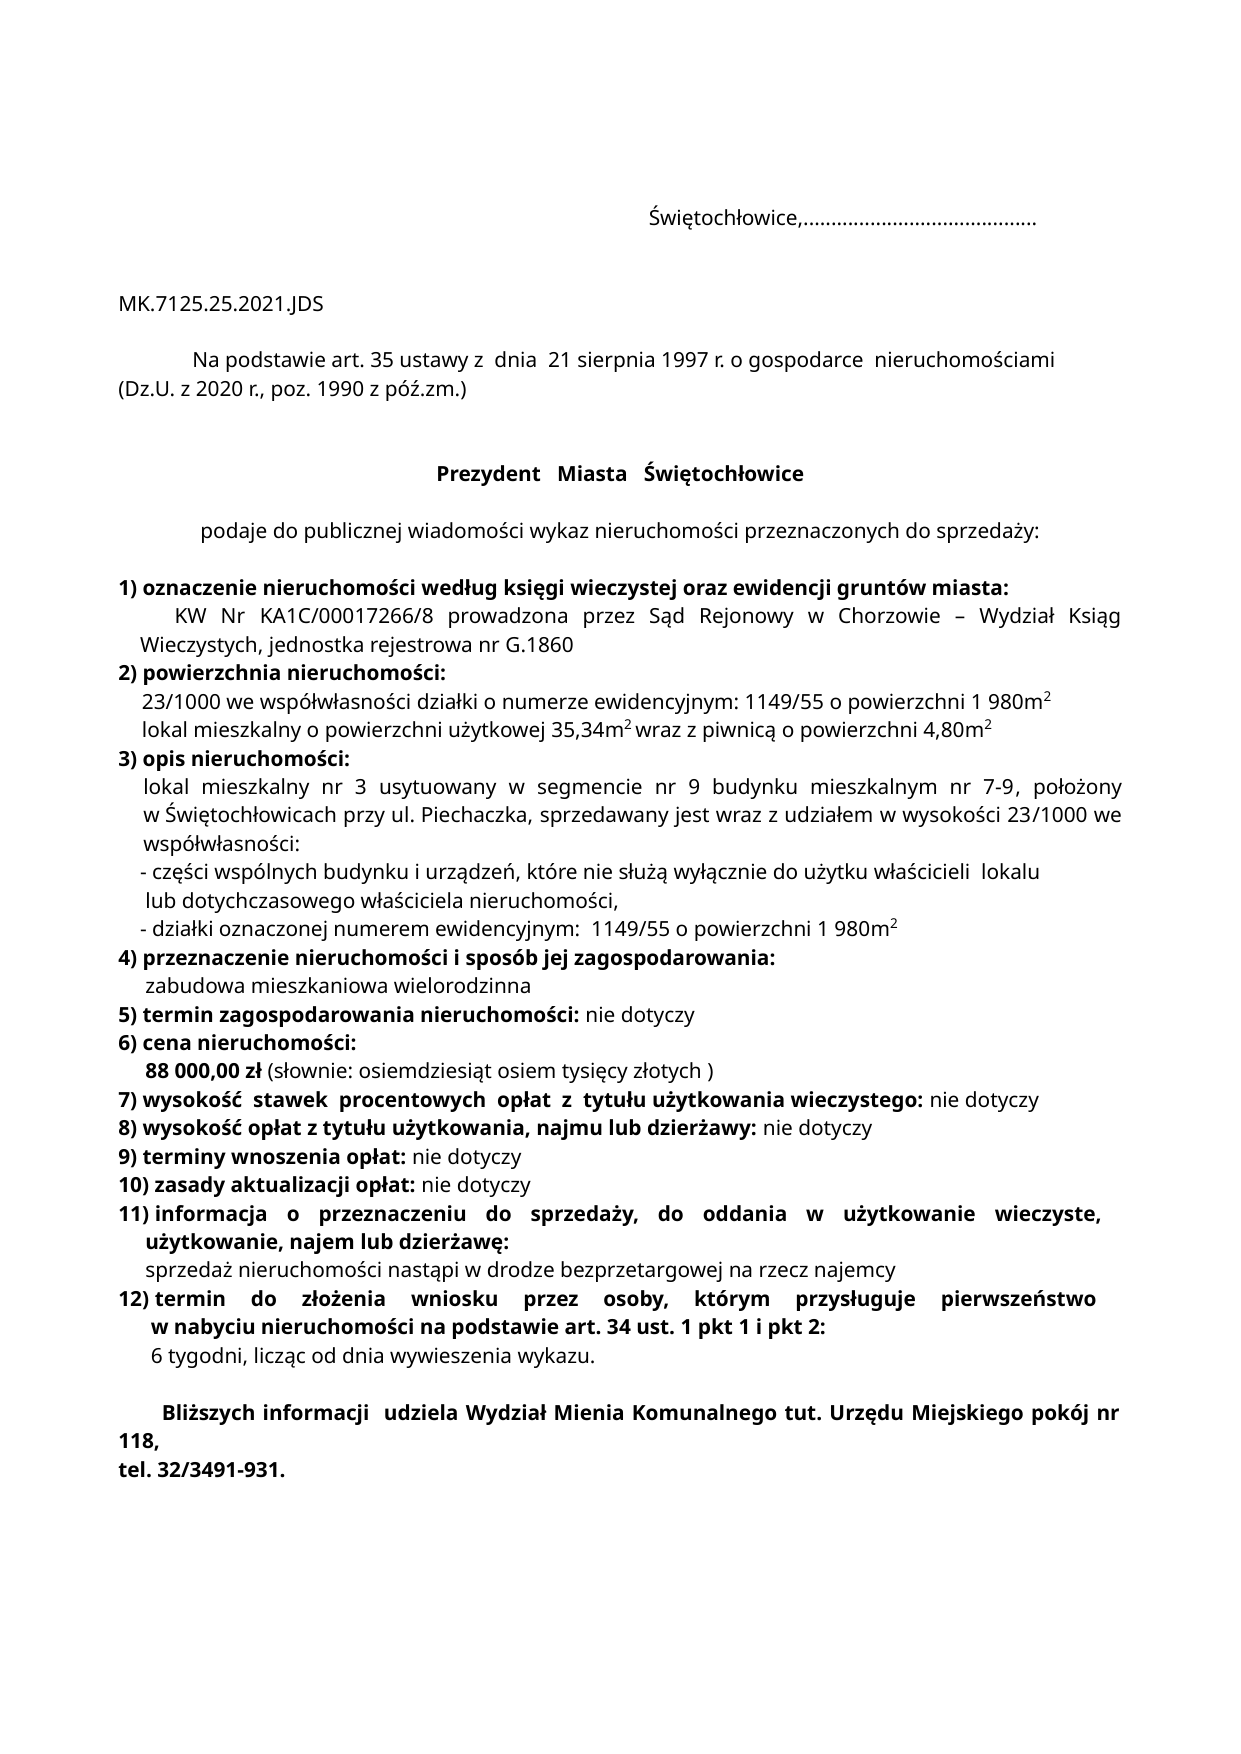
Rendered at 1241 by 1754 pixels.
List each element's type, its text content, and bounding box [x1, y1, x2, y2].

text KW Nr KA1C/00017266/8 prowadzona przez Sąd Rejonowy w Chorzowie – Wydział Ksiąg Wieczystych, jednostka rejestrowa nr G.1860 [118, 602, 1122, 658]
text lub dotychczasowego właściciela nieruchomości, [118, 886, 1122, 914]
text tel. 32/3491-931. [118, 1455, 1122, 1483]
text 8) wysokość opłat z tytułu użytkowania, najmu lub dzierżawy: nie dotyczy [118, 1113, 1122, 1142]
text (Dz.U. z 2020 r., poz. 1990 z póź.zm.) [118, 374, 1122, 402]
text - działki oznaczonej numerem ewidencyjnym: 1149/55 o powierzchni 1 980m2 [118, 914, 1122, 943]
text MK.7125.25.2021.JDS [118, 289, 1122, 317]
text 88 000,00 zł (słownie: osiemdziesiąt osiem tysięcy złotych ) [118, 1057, 1122, 1085]
text 1) oznaczenie nieruchomości według księgi wieczystej oraz ewidencji gruntów miasta: [118, 573, 1122, 602]
text - części wspólnych budynku i urządzeń, które nie służą wyłącznie do użytku właścicieli lokalu [118, 857, 1122, 886]
text 4) przeznaczenie nieruchomości i sposób jej zagospodarowania: [118, 943, 1122, 971]
text lokal mieszkalny o powierzchni użytkowej 35,34m2 wraz z piwnicą o powierzchni 4,80m2 [142, 715, 1122, 744]
text 2) powierzchnia nieruchomości: [118, 658, 1122, 687]
text Prezydent Miasta Świętochłowice [118, 459, 1122, 488]
text 6 tygodni, licząc od dnia wywieszenia wykazu. [118, 1341, 1122, 1369]
text 3) opis nieruchomości: [118, 744, 1122, 772]
text Świętochłowice,.......................................... [643, 203, 1122, 232]
text Bliższych informacji udziela Wydział Mienia Komunalnego tut. Urzędu Miejskiego pokój nr 118, [118, 1398, 1122, 1455]
text 7) wysokość stawek procentowych opłat z tytułu użytkowania wieczystego: nie dotyczy [118, 1085, 1122, 1113]
text 23/1000 we współwłasności działki o numerze ewidencyjnym: 1149/55 o powierzchni 1 980m2 [142, 687, 1122, 715]
text zabudowa mieszkaniowa wielorodzinna [118, 971, 1122, 1000]
text 5) termin zagospodarowania nieruchomości: nie dotyczy [118, 1000, 1122, 1028]
text 6) cena nieruchomości: [118, 1028, 1122, 1057]
text podaje do publicznej wiadomości wykaz nieruchomości przeznaczonych do sprzedaży: [118, 516, 1122, 545]
text 10) zasady aktualizacji opłat: nie dotyczy [118, 1170, 1122, 1199]
text Na podstawie art. 35 ustawy z dnia 21 sierpnia 1997 r. o gospodarce nieruchomościami [118, 346, 1122, 374]
text lokal mieszkalny nr 3 usytuowany w segmencie nr 9 budynku mieszkalnym nr 7-9, położony w Świętochłowicach przy ul. Piechaczka, sprzedawany jest wraz z udziałem w wysokości 23/1000 we współwłasności: [143, 772, 1122, 857]
text sprzedaż nieruchomości nastąpi w drodze bezprzetargowej na rzecz najemcy [118, 1256, 1122, 1284]
text 12) termin do złożenia wniosku przez osoby, którym przysługuje pierwszeństwo w nabyciu nieruchomości na podstawie art. 34 ust. 1 pkt 1 i pkt 2: [118, 1284, 1122, 1341]
text 9) terminy wnoszenia opłat: nie dotyczy [118, 1142, 1122, 1170]
text 11) informacja o przeznaczeniu do sprzedaży, do oddania w użytkowanie wieczyste, użytkowanie, najem lub dzierżawę: [118, 1199, 1122, 1256]
